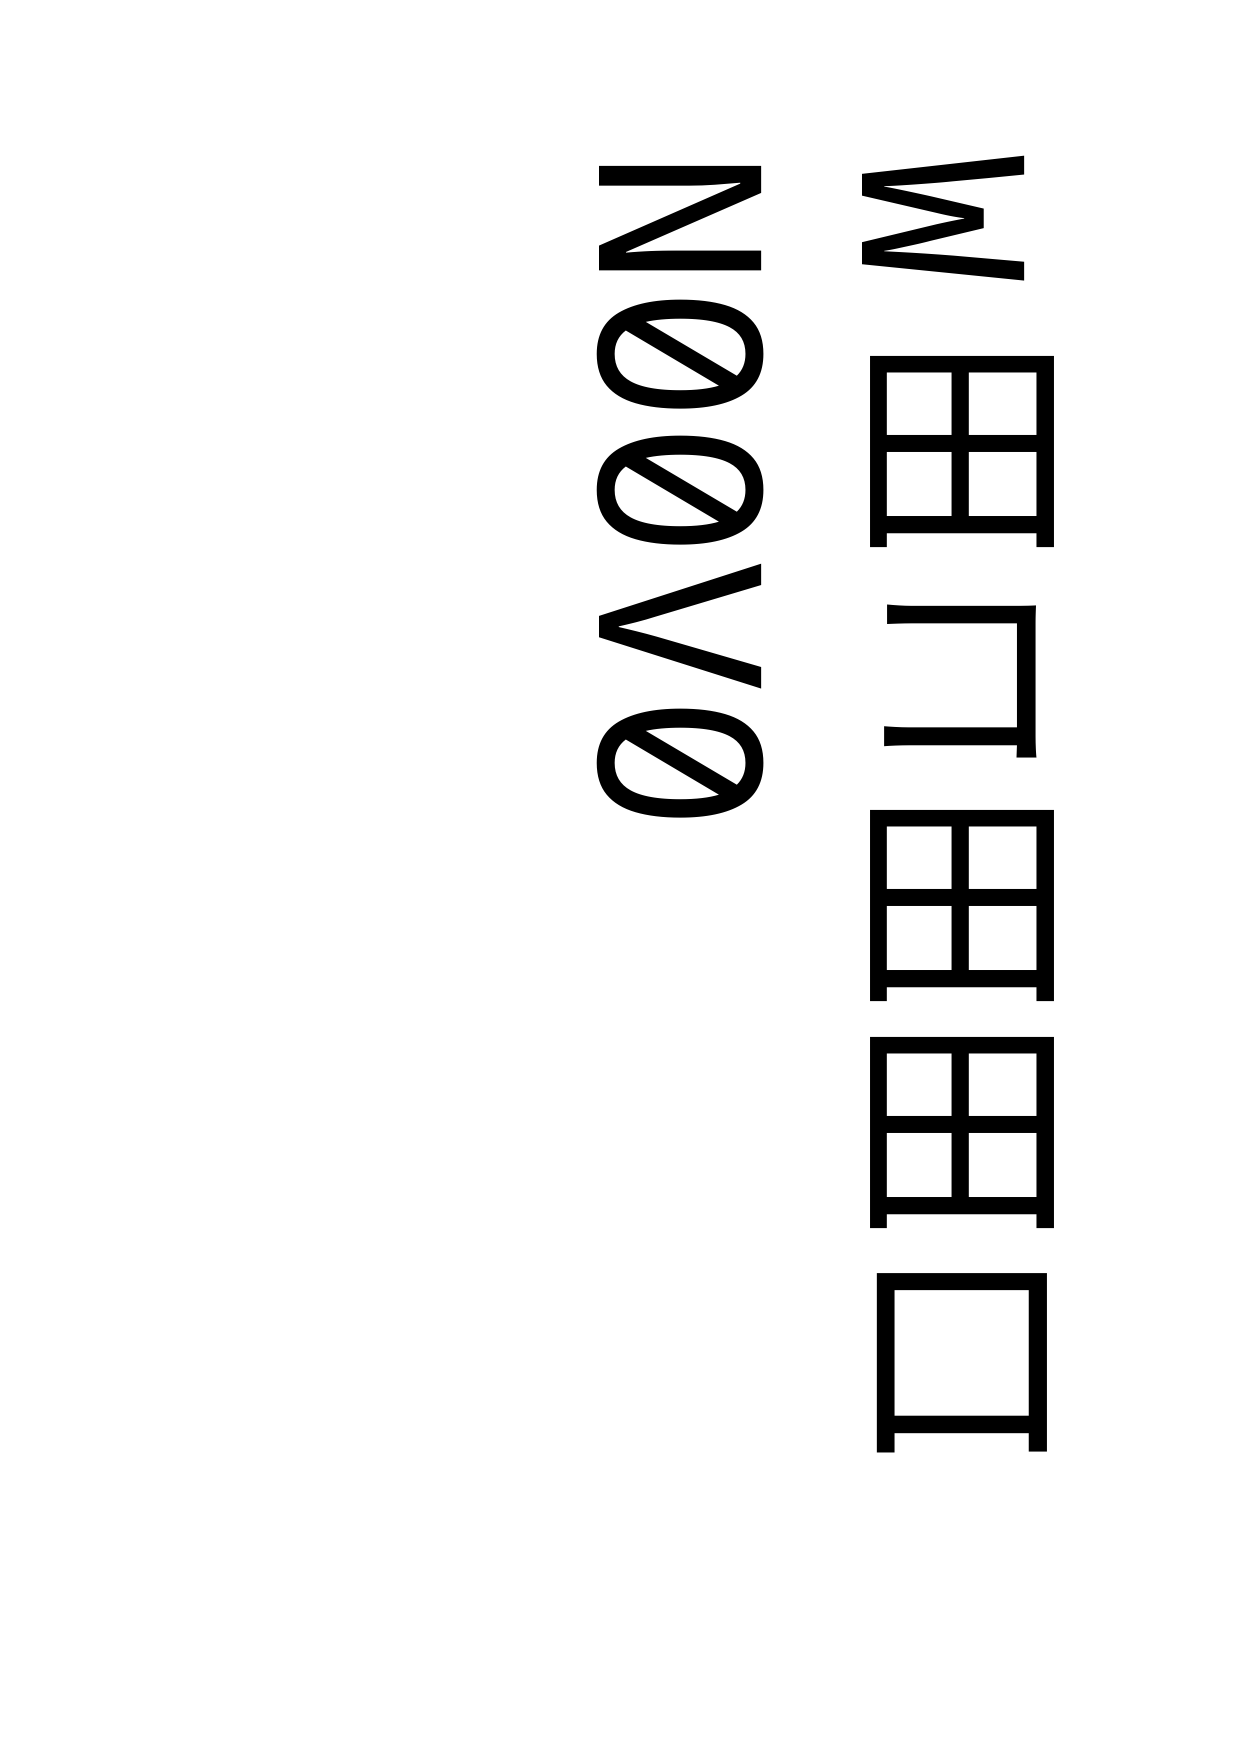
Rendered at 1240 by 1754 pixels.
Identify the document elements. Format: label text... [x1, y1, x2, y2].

text SOS 02一 SVト002-トS 01 00ト2-W-臨W00 000 SOId08dS3N14VSZIVINOWIHIWSO 田W田コ田田口N00V0 [533, 150, 1090, 1576]
